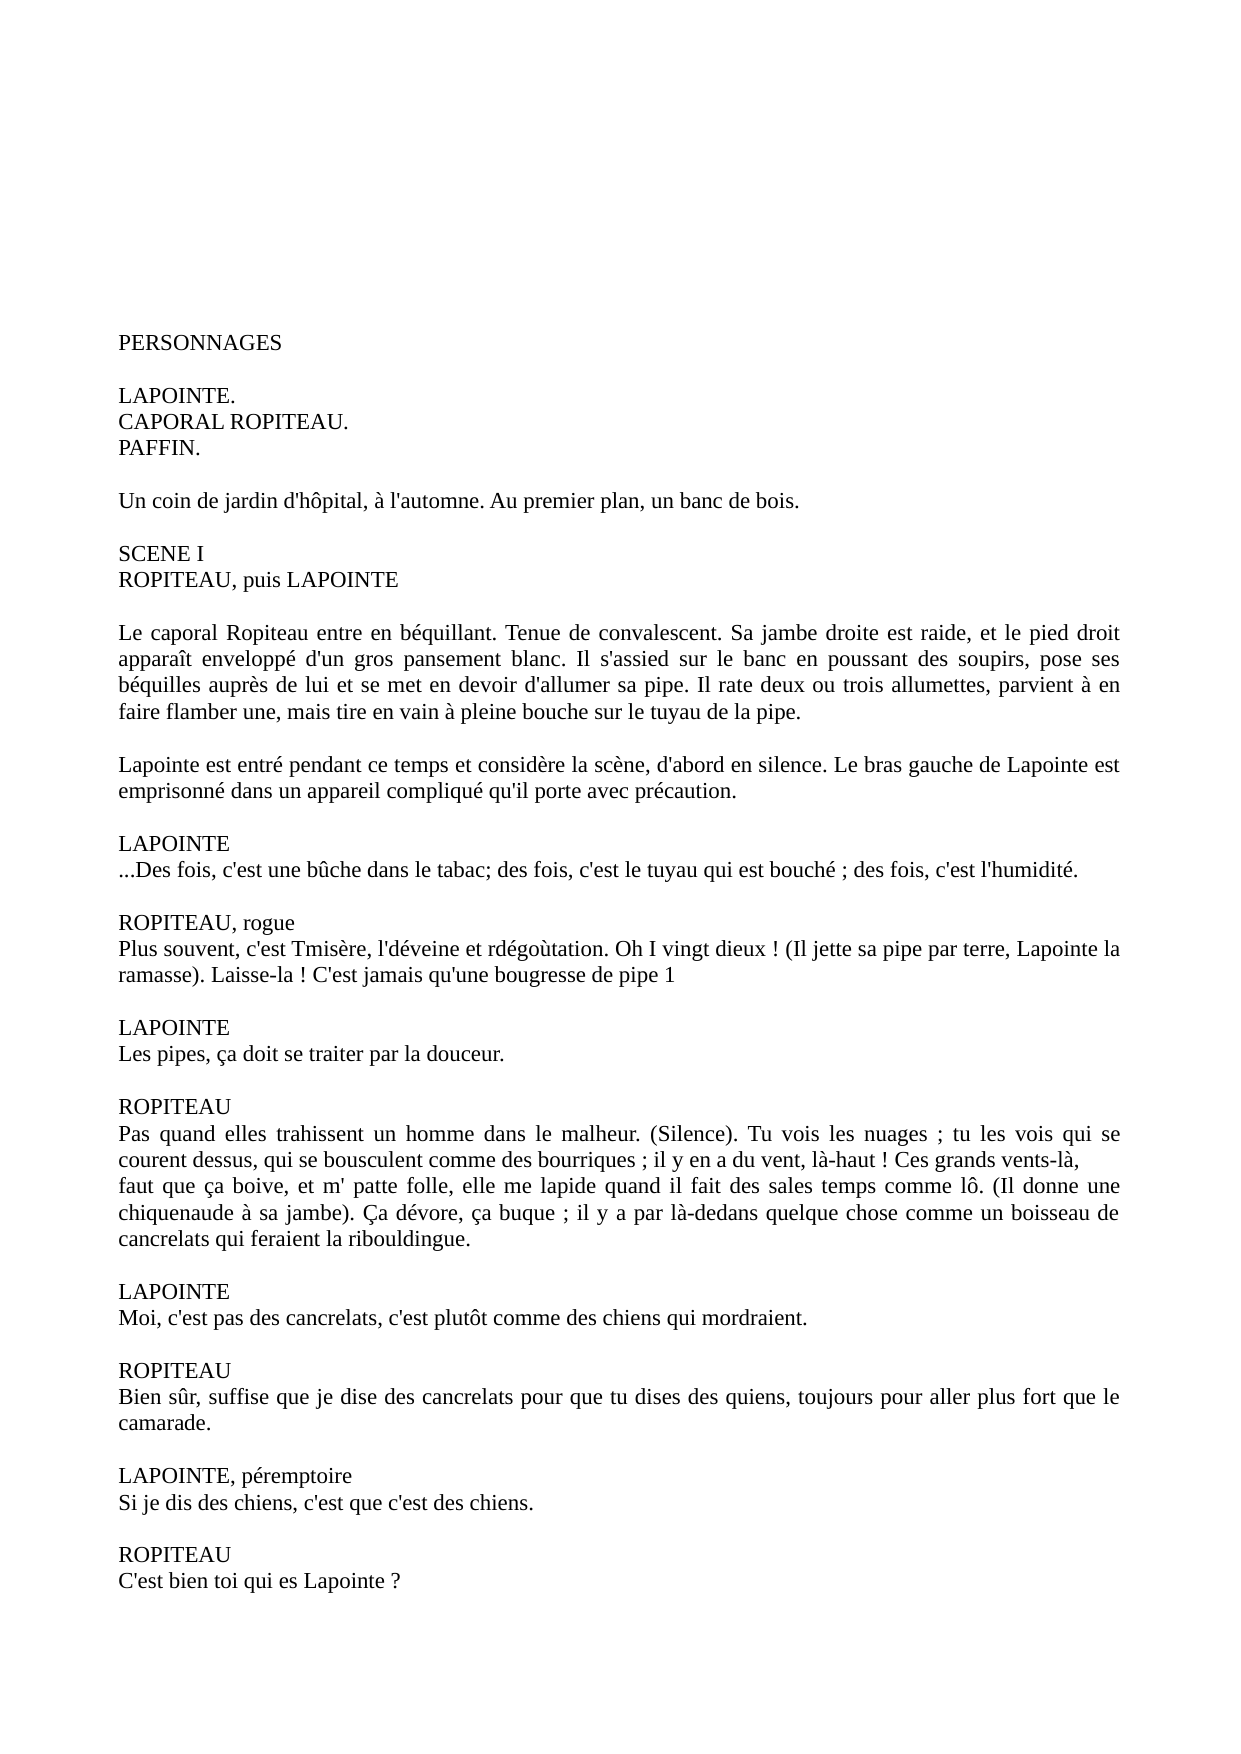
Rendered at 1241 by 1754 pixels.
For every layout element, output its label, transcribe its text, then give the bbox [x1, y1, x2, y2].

text LAPOINTE [118, 830, 1122, 856]
text ROPITEAU [118, 1357, 1122, 1383]
text LAPOINTE. [118, 382, 1122, 408]
text ROPITEAU [118, 1541, 1122, 1568]
text SCENE I [118, 540, 1122, 566]
text Lapointe est entré pendant ce temps et considère la scène, d'abord en silence. Le bras gauche de Lapointe est emprisonné dans un appareil compliqué qu'il porte avec précaution. [118, 751, 1122, 803]
text Un coin de jardin d'hôpital, à l'automne. Au premier plan, un banc de bois. [118, 487, 1122, 513]
text ROPITEAU, rogue [118, 909, 1122, 935]
text PAFFIN. [118, 434, 1122, 461]
text LAPOINTE [118, 1014, 1122, 1041]
text C'est bien toi qui es Lapointe ? [118, 1568, 1122, 1594]
text LAPOINTE [118, 1278, 1122, 1304]
text Pas quand elles trahissent un homme dans le malheur. (Silence). Tu vois les nuages ; tu les vois qui se courent dessus, qui se bousculent comme des bourriques ; il y en a du vent, là-haut ! Ces grands vents-là, [118, 1119, 1122, 1172]
text Le caporal Ropiteau entre en béquillant. Tenue de convalescent. Sa jambe droite est raide, et le pied droit apparaît enveloppé d'un gros pansement blanc. Il s'assied sur le banc en poussant des soupirs, pose ses béquilles auprès de lui et se met en devoir d'allumer sa pipe. Il rate deux ou trois allumettes, parvient à en faire flamber une, mais tire en vain à pleine bouche sur le tuyau de la pipe. [118, 619, 1122, 724]
text ROPITEAU [118, 1093, 1122, 1119]
text CAPORAL ROPITEAU. [118, 408, 1122, 434]
text Plus souvent, c'est Tmisère, l'déveine et rdégoùtation. Oh I vingt dieux ! (Il jette sa pipe par terre, Lapointe la ramasse). Laisse-la ! C'est jamais qu'une bougresse de pipe 1 [118, 935, 1122, 988]
text LAPOINTE, péremptoire [118, 1462, 1122, 1488]
text Les pipes, ça doit se traiter par la douceur. [118, 1041, 1122, 1067]
text Moi, c'est pas des cancrelats, c'est plutôt comme des chiens qui mordraient. [118, 1304, 1122, 1330]
text PERSONNAGES [118, 329, 1122, 355]
text ROPITEAU, puis LAPOINTE [118, 566, 1122, 592]
text faut que ça boive, et m' patte folle, elle me lapide quand il fait des sales temps comme lô. (Il donne une chiquenaude à sa jambe). Ça dévore, ça buque ; il y a par là-dedans quelque chose comme un boisseau de cancrelats qui feraient la ribouldingue. [118, 1172, 1122, 1251]
text ...Des fois, c'est une bûche dans le tabac; des fois, c'est le tuyau qui est bouché ; des fois, c'est l'humidité. [118, 856, 1122, 882]
text Bien sûr, suffise que je dise des cancrelats pour que tu dises des quiens, toujours pour aller plus fort que le camarade. [118, 1383, 1122, 1436]
text Si je dis des chiens, c'est que c'est des chiens. [118, 1488, 1122, 1515]
